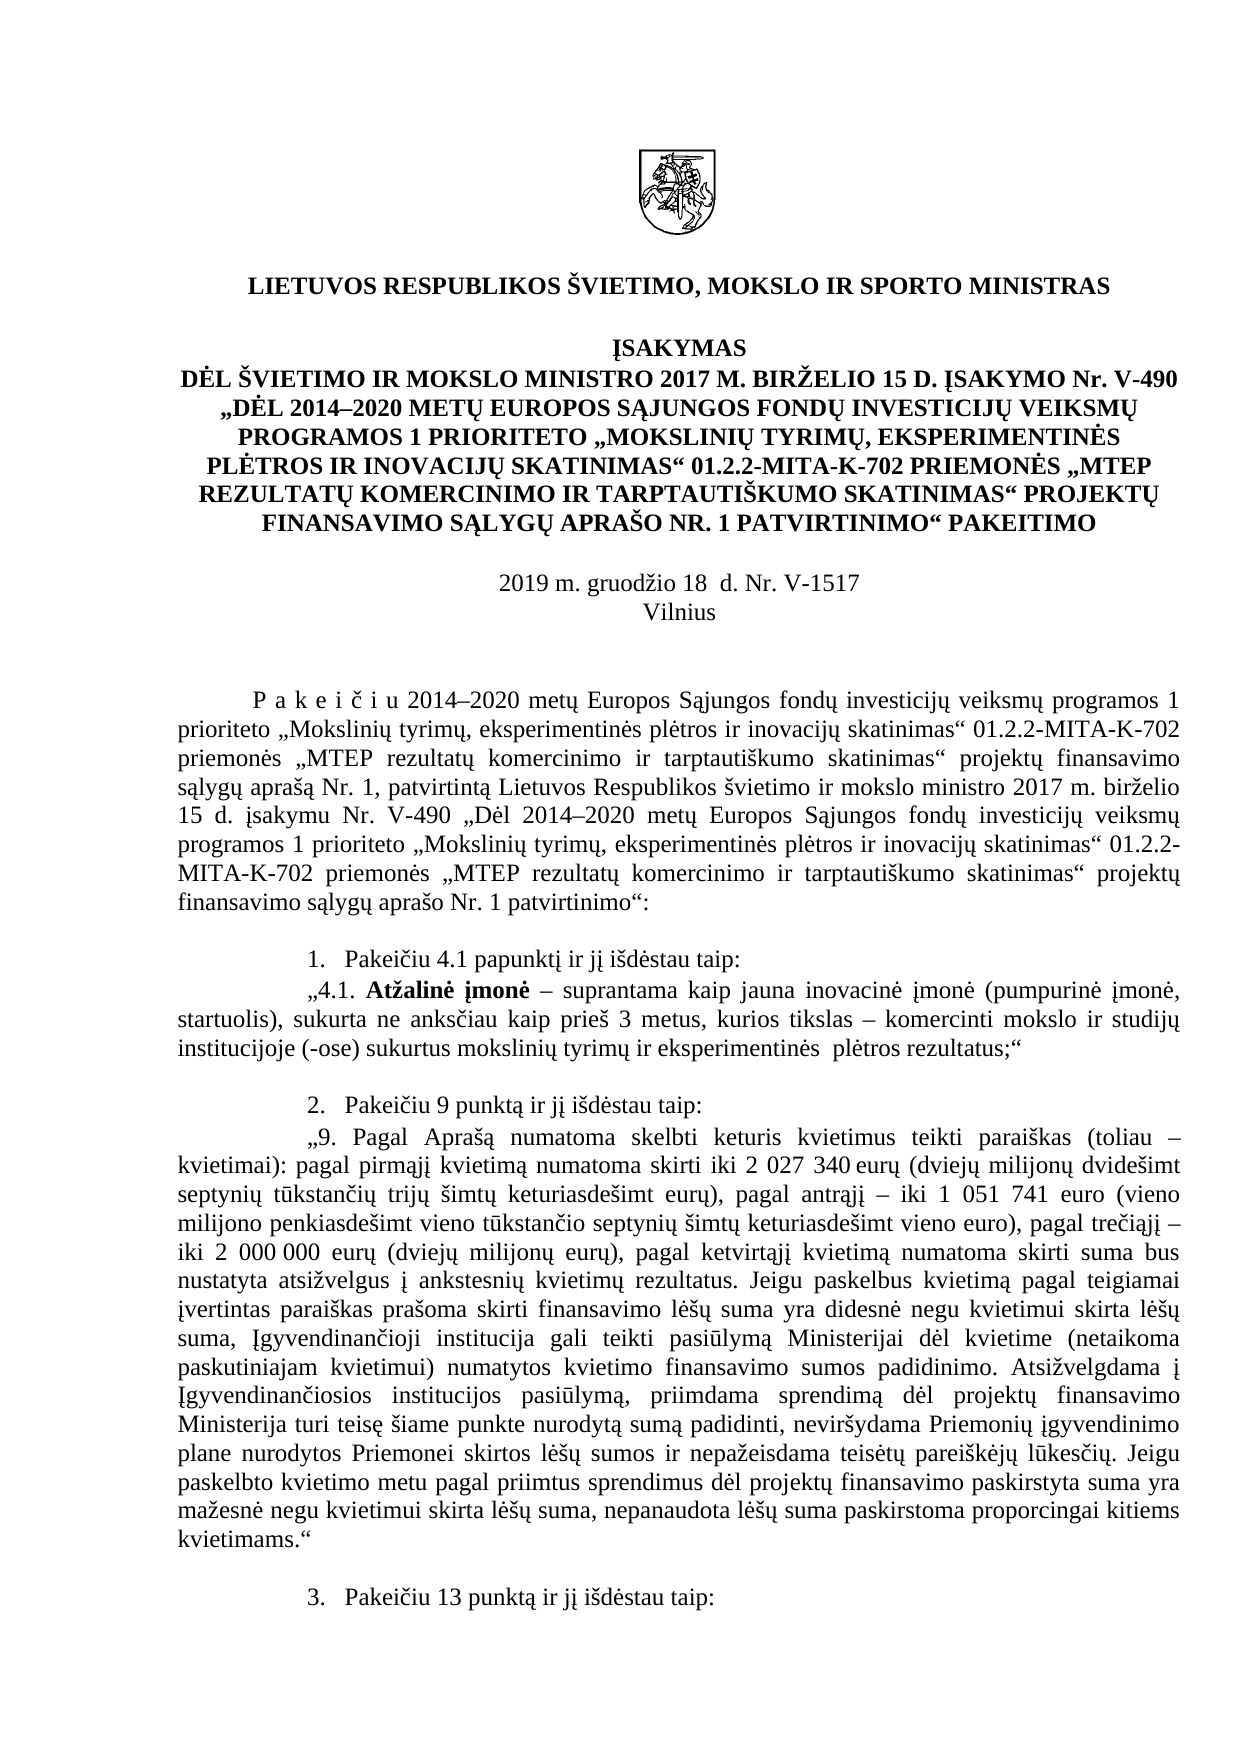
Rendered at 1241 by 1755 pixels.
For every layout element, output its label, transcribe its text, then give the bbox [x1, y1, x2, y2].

text 3. Pakeičiu 13 punktą ir jį išdėstau taip: [307, 1582, 1181, 1610]
text LIETUVOS RESPUBLIKOS ŠVIETIMO, MOKSLO IR SPORTO MINISTRAS [177, 271, 1181, 300]
text Vilnius [177, 597, 1181, 626]
text „9. Pagal Aprašą numatoma skelbti keturis kvietimus teikti paraiškas (toliau – kvietimai): pagal pirmąjį kvietimą numatoma skirti iki 2 027 340 eurų (dviejų milijonų dvidešimt septynių tūkstančių trijų šimtų keturiasdešimt eurų), pagal antrąjį – iki 1 051 741 euro (vieno milijono penkiasdešimt vieno tūkstančio septynių šimtų keturiasdešimt vieno euro), pagal trečiąjį – iki 2 000 000 eurų (dviejų milijonų eurų), pagal ketvirtąjį kvietimą numatoma skirti suma bus nustatyta atsižvelgus į ankstesnių kvietimų rezultatus. Jeigu paskelbus kvietimą pagal teigiamai įvertintas paraiškas prašoma skirti finansavimo lėšų suma yra didesnė negu kvietimui skirta lėšų suma, Įgyvendinančioji institucija gali teikti pasiūlymą Ministerijai dėl kvietime (netaikoma paskutiniajam kvietimui) numatytos kvietimo finansavimo sumos padidinimo. Atsižvelgdama į Įgyvendinančiosios institucijos pasiūlymą, priimdama sprendimą dėl projektų finansavimo Ministerija turi teisę šiame punkte nurodytą sumą padidinti, neviršydama Priemonių įgyvendinimo plane nurodytos Priemonei skirtos lėšų sumos ir nepažeisdama teisėtų pareiškėjų lūkesčių. Jeigu paskelbto kvietimo metu pagal priimtus sprendimus dėl projektų finansavimo paskirstyta suma yra mažesnė negu kvietimui skirta lėšų suma, nepanaudota lėšų suma paskirstoma proporcingai kitiems kvietimams.“ [177, 1122, 1181, 1553]
text „4.1. Atžalinė įmonė – suprantama kaip jauna inovacinė įmonė (pumpurinė įmonė, startuolis), sukurta ne anksčiau kaip prieš 3 metus, kurios tikslas – komercinti mokslo ir studijų institucijoje (-ose) sukurtus mokslinių tyrimų ir eksperimentinės plėtros rezultatus;“ [177, 975, 1181, 1062]
text 2. Pakeičiu 9 punktą ir jį išdėstau taip: [307, 1090, 1181, 1119]
text DĖL ŠVIETIMO IR MOKSLO MINISTRO 2017 M. BIRŽELIO 15 D. ĮSAKYMO Nr. V-490 „DĖL 2014–2020 METŲ EUROPOS SĄJUNGOS FONDŲ INVESTICIJŲ VEIKSMŲ PROGRAMOS 1 PRIORITETO „MOKSLINIŲ TYRIMŲ, EKSPERIMENTINĖS PLĖTROS IR INOVACIJŲ SKATINIMAS“ 01.2.2-MITA-K-702 PRIEMONĖS „MTEP REZULTATŲ KOMERCINIMO IR TARPTAUTIŠKUMO SKATINIMAS“ PROJEKTŲ FINANSAVIMO SĄLYGŲ APRAŠO NR. 1 PATVIRTINIMO“ PAKEITIMO [177, 364, 1181, 537]
text 2019 m. gruodžio 18 d. Nr. V-1517 [177, 568, 1181, 597]
text P a k e i č i u 2014–2020 metų Europos Sąjungos fondų investicijų veiksmų programos 1 prioriteto „Mokslinių tyrimų, eksperimentinės plėtros ir inovacijų skatinimas“ 01.2.2-MITA-K-702 priemonės „MTEP rezultatų komercinimo ir tarptautiškumo skatinimas“ projektų finansavimo sąlygų aprašą Nr. 1, patvirtintą Lietuvos Respublikos švietimo ir mokslo ministro 2017 m. birželio 15 d. įsakymu Nr. V-490 „Dėl 2014–2020 metų Europos Sąjungos fondų investicijų veiksmų programos 1 prioriteto „Mokslinių tyrimų, eksperimentinės plėtros ir inovacijų skatinimas“ 01.2.2-MITA-K-702 priemonės „MTEP rezultatų komercinimo ir tarptautiškumo skatinimas“ projektų finansavimo sąlygų aprašo Nr. 1 patvirtinimo“: [177, 686, 1181, 916]
text 1. Pakeičiu 4.1 papunktį ir jį išdėstau taip: [307, 944, 1181, 973]
text ĮSAKYMAS [177, 333, 1181, 362]
